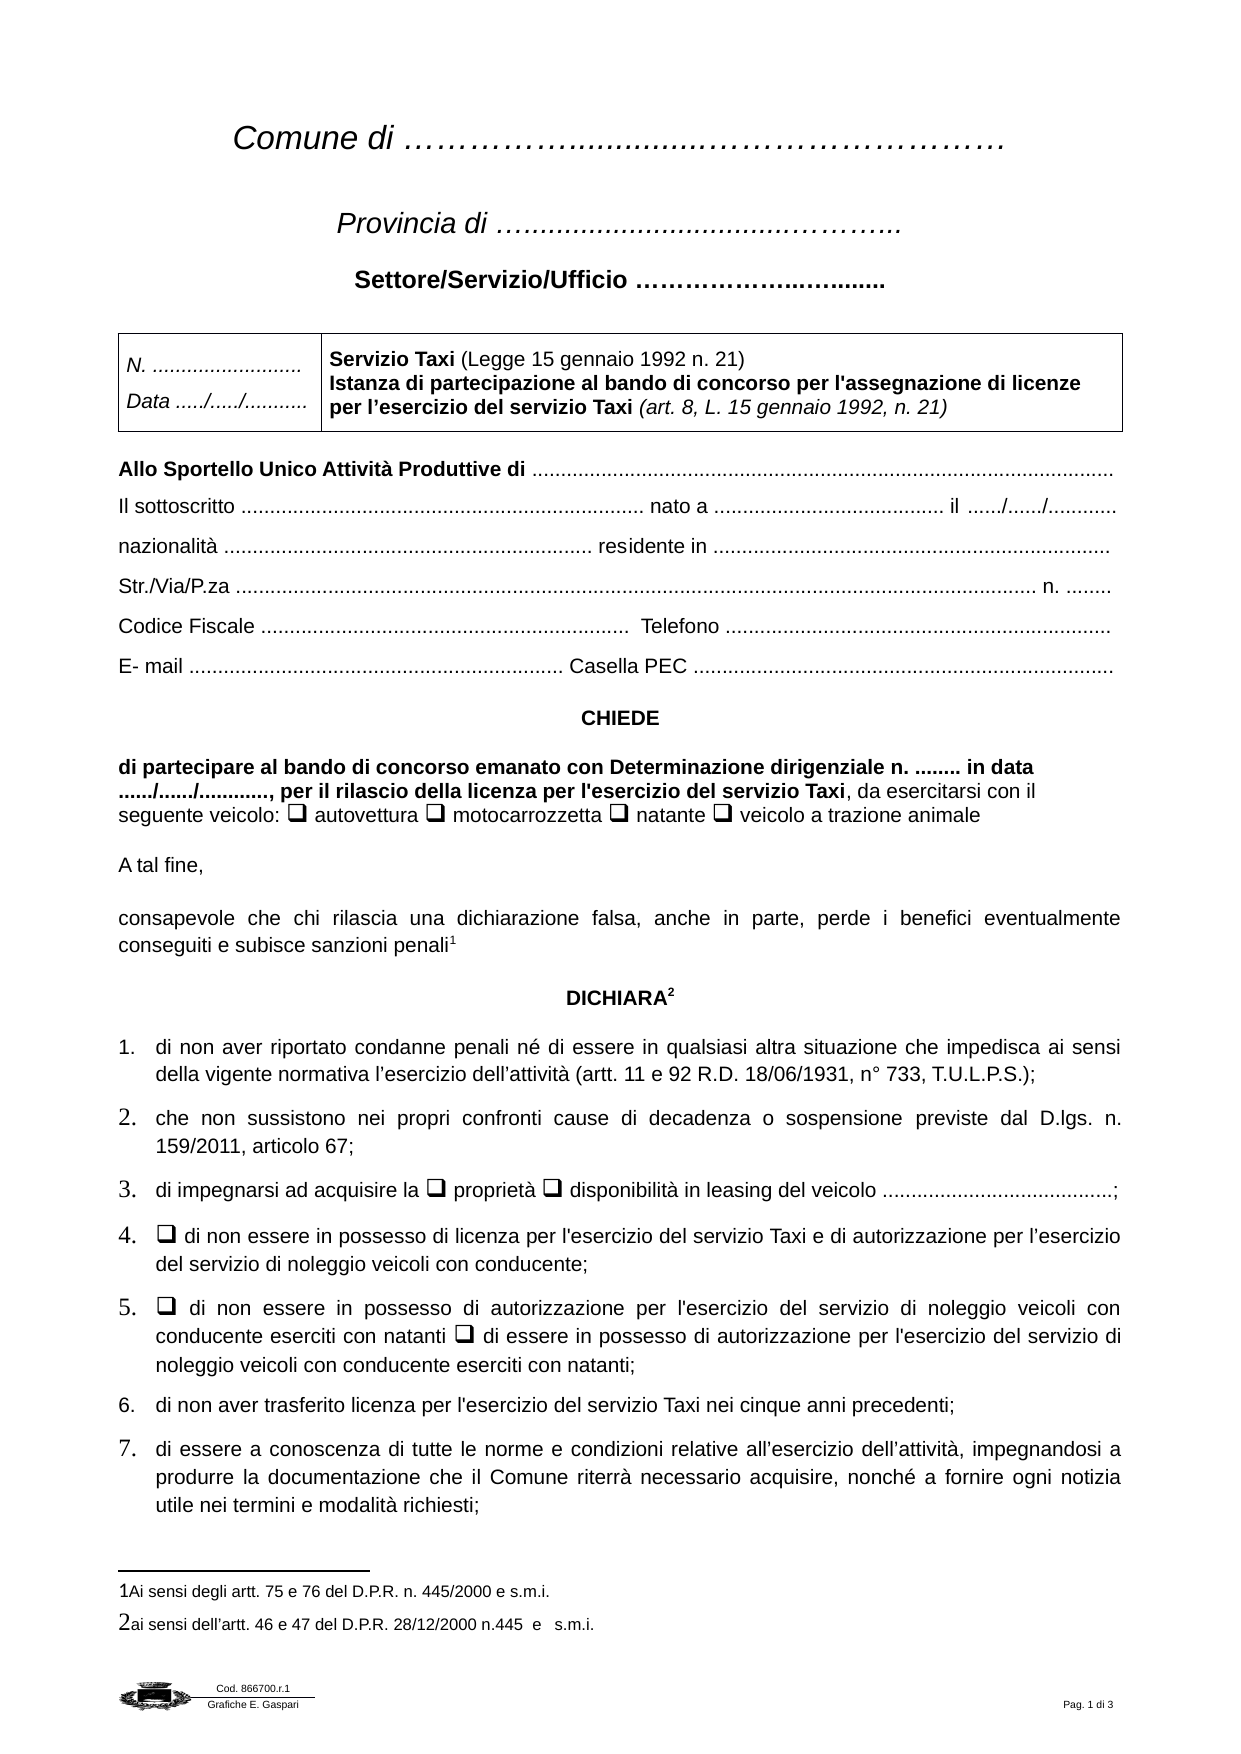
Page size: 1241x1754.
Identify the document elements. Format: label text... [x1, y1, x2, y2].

text nazionalità ................................................................ residente in ..................................................................... [118, 534, 1122, 558]
text Comune di ……………...............……………………… [118, 118, 1122, 157]
text Allo Sportello Unico Attività Produttive di ..................................................................................................... [118, 457, 1122, 481]
table_header Servizio Taxi (Legge 15 gennaio 1992 n. 21) Istanza di partecipazione al bando di concorso per l'assegnazione di licenze per l’esercizio del servizio Taxi (art. 8, L. 15 gennaio 1992, n. 21) [322, 334, 1122, 431]
list  di non essere in possesso di autorizzazione per l'esercizio del servizio di noleggio veicoli con conducente eserciti con natanti  di essere in possesso di autorizzazione per l'esercizio del servizio di noleggio veicoli con conducente eserciti con natanti; [118, 1292, 1122, 1377]
list  di non essere in possesso di licenza per l'esercizio del servizio Taxi e di autorizzazione per l’esercizio del servizio di noleggio veicoli con conducente; [118, 1220, 1122, 1276]
table_header N. .......................... Data ...../...../........... [119, 334, 321, 431]
list di essere a conoscenza di tutte le norme e condizioni relative all’esercizio dell’attività, impegnandosi a produrre la documentazione che il Comune riterrà necessario acquisire, nonché a fornire ogni notizia utile nei termini e modalità richiesti; [118, 1433, 1122, 1517]
text Settore/Servizio/Ufficio ………………...…........ [118, 265, 1122, 294]
text consapevole che chi rilascia una dichiarazione falsa, anche in parte, perde i benefici eventualmente conseguiti e subisce sanzioni penali [118, 906, 1122, 957]
text Il sottoscritto ...................................................................... nato a ........................................ il ....../....../............ [118, 494, 1122, 518]
text Ai sensi degli artt. 75 e 76 del D.P.R. n. 445/2000 e s.m.i. [118, 1577, 1122, 1603]
text DICHIARA [118, 986, 1122, 1009]
subtitle CHIEDE [118, 706, 1122, 730]
list di non aver riportato condanne penali né di essere in qualsiasi altra situazione che impedisca ai sensi della vigente normativa l’esercizio dell’attività (artt. 11 e 92 R.D. 18/06/1931, n° 733, T.U.L.P.S.); [118, 1034, 1122, 1086]
list che non sussistono nei propri confronti cause di decadenza o sospensione previste dal D.lgs. n. 159/2011, articolo 67; [118, 1102, 1122, 1158]
text ai sensi dell’artt. 46 e 47 del D.P.R. 28/12/2000 n.445 e s.m.i. [118, 1607, 1122, 1636]
text Provincia di ….................................………... [118, 207, 1122, 240]
text Codice Fiscale ................................................................ Telefono ................................................................... [118, 614, 1122, 638]
text Str./Via/P.za ........................................................................................................................................... n. ........ [118, 574, 1122, 598]
list di non aver trasferito licenza per l'esercizio del servizio Taxi nei cinque anni precedenti; [118, 1393, 1122, 1417]
text A tal fine, [118, 853, 1122, 877]
subtitle di partecipare al bando di concorso emanato con Determinazione dirigenziale n. ........ in data ....../....../............, per il rilascio della licenza per l'esercizio del servizio Taxi, da esercitarsi con il seguente veicolo:  autovettura  motocarrozzetta  natante  veicolo a trazione animale [118, 755, 1122, 828]
list di impegnarsi ad acquisire la  proprietà  disponibilità in leasing del veicolo ........................................; [118, 1174, 1122, 1203]
text E- mail ................................................................. Casella PEC ......................................................................... [118, 654, 1122, 678]
